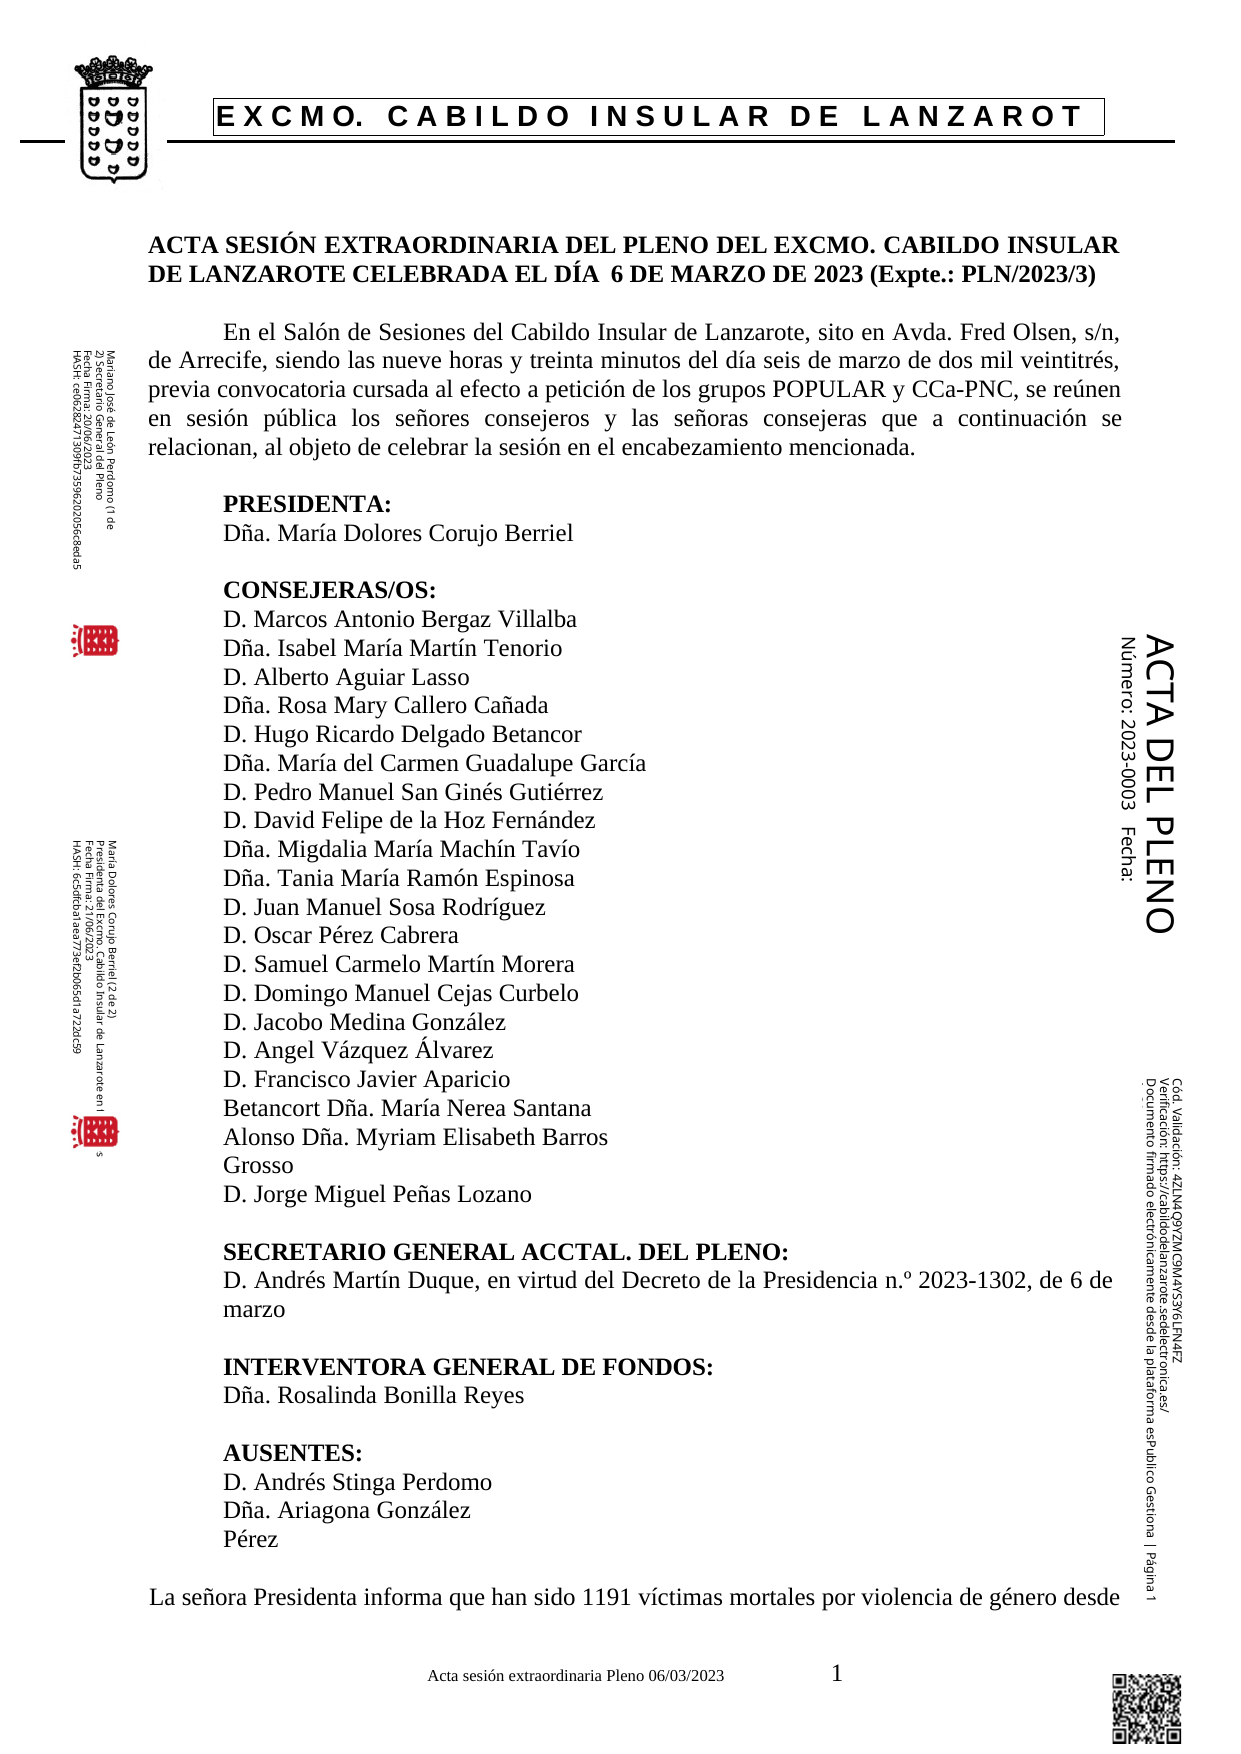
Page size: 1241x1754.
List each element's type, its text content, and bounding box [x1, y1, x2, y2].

picture [68, 620, 121, 660]
subtitle [1184, 1438, 1192, 1467]
text Verificación: https://cabildodelanzarote.sedelectronica.es/ [1158, 1079, 1171, 1606]
subtitle INTERVENTORA GENERAL DE FONDOS: [223, 1352, 1143, 1380]
subtitle PRESIDENTA: [223, 489, 1192, 518]
text Mariano José de León Perdomo (1 de 2) Secretario General del Pleno [93, 350, 117, 538]
text HASH: ce06282471309fb73596202056c8eda5 [72, 350, 83, 620]
text D. Andrés Martín Duque, en virtud del Decreto de la Presidencia n.º 2023-1302, de 6 de marzo [223, 1265, 1143, 1323]
text Dña. Rosa Mary Callero Cañada [223, 690, 1117, 719]
text D. David Felipe de la Hoz Fernández Dña. Migdalia María Machín Tavío Dña. Tania María Ramón Espinosa [223, 805, 597, 892]
text Documento firmado electrónicamente desde la plataforma esPublico Gestiona | Página 1 de 31 [1143, 1079, 1158, 1606]
text D. Juan Manuel Sosa Rodríguez [223, 892, 1117, 920]
text Dña. María del Carmen Guadalupe García [223, 748, 1117, 777]
text Cód. Validación: 4ZLN4Q9YZMC9M4YS3Y6LFN4FZ [1171, 1079, 1184, 1606]
text D. Jacobo Medina González [223, 1007, 1192, 1035]
text Fecha Firma: 20/06/2023 [83, 350, 93, 620]
subtitle SECRETARIO GENERAL ACCTAL. DEL PLENO: [223, 1237, 1143, 1265]
picture [65, 39, 167, 193]
text D. Domingo Manuel Cejas Curbelo [223, 978, 1192, 1007]
subtitle ACTA SESIÓN EXTRAORDINARIA DEL PLENO DEL EXCMO. CABILDO INSULAR DE LANZAROTE CELEBRADA EL DÍA 6 DE MARZO DE 2023 (Expte.: PLN/2023/3) [148, 230, 1149, 288]
text D. Andrés Stinga Perdomo Dña. Ariagona González Pérez [223, 1467, 532, 1553]
text Dña. Rosalinda Bonilla Reyes [223, 1380, 1143, 1409]
text Número: 2023-0003 Fecha: 20/06/2023 [1117, 636, 1140, 979]
text La señora Presidenta informa que han sido 1191 víctimas mortales por violencia de género desde [77, 1582, 1192, 1610]
text Acta sesión extraordinaria Pleno 06/03/2023 1 [78, 1658, 1192, 1687]
text D. Hugo Ricardo Delgado Betancor [223, 719, 1117, 748]
text D. Pedro Manuel San Ginés Gutiérrez [223, 777, 1117, 805]
text Presidenta del Excmo. Cabildo Insular de Lanzarote en funciones Fecha Firma: 21/06/2023 [83, 841, 107, 1111]
picture [68, 1111, 121, 1151]
text D. Oscar Pérez Cabrera [223, 920, 1117, 949]
text María Dolores Corujo Berriel (2 de 2) [107, 841, 119, 1111]
text ACTA DEL PLENO [1140, 634, 1183, 979]
text D. Jorge Miguel Peñas Lozano [223, 1179, 1143, 1208]
text D. Francisco Javier Aparicio Betancort Dña. María Nerea Santana Alonso Dña. Myriam Elisabeth Barros Grosso [223, 1064, 613, 1179]
subtitle AUSENTES: [223, 1438, 1143, 1467]
text En el Salón de Sesiones del Cabildo Insular de Lanzarote, sito en Avda. Fred Olsen, s/n, de Arrecife, siendo las nueve horas y treinta minutos del día seis de marzo de dos mil veintitrés, previa convocatoria cursada al efecto a petición de los grupos POPULAR y CCa-PNC, se reúnen en sesión pública los señores consejeros y las señoras consejeras que a continuación se relacionan, al objeto de celebrar la sesión en el encabezamiento mencionada. [148, 317, 1122, 460]
picture [1112, 1674, 1182, 1744]
subtitle CONSEJERAS/OS: [223, 575, 1192, 604]
text D. Samuel Carmelo Martín Morera [223, 949, 1117, 978]
text Dña. María Dolores Corujo Berriel [223, 518, 1192, 547]
text HASH: 6c5dfcba1aea773ef2b065d1a722dc59 [72, 841, 83, 1111]
text D. Marcos Antonio Bergaz Villalba Dña. Isabel María Martín Tenorio [223, 604, 578, 662]
text D. Angel Vázquez Álvarez [223, 1035, 1192, 1064]
text D. Alberto Aguiar Lasso [223, 662, 1117, 690]
